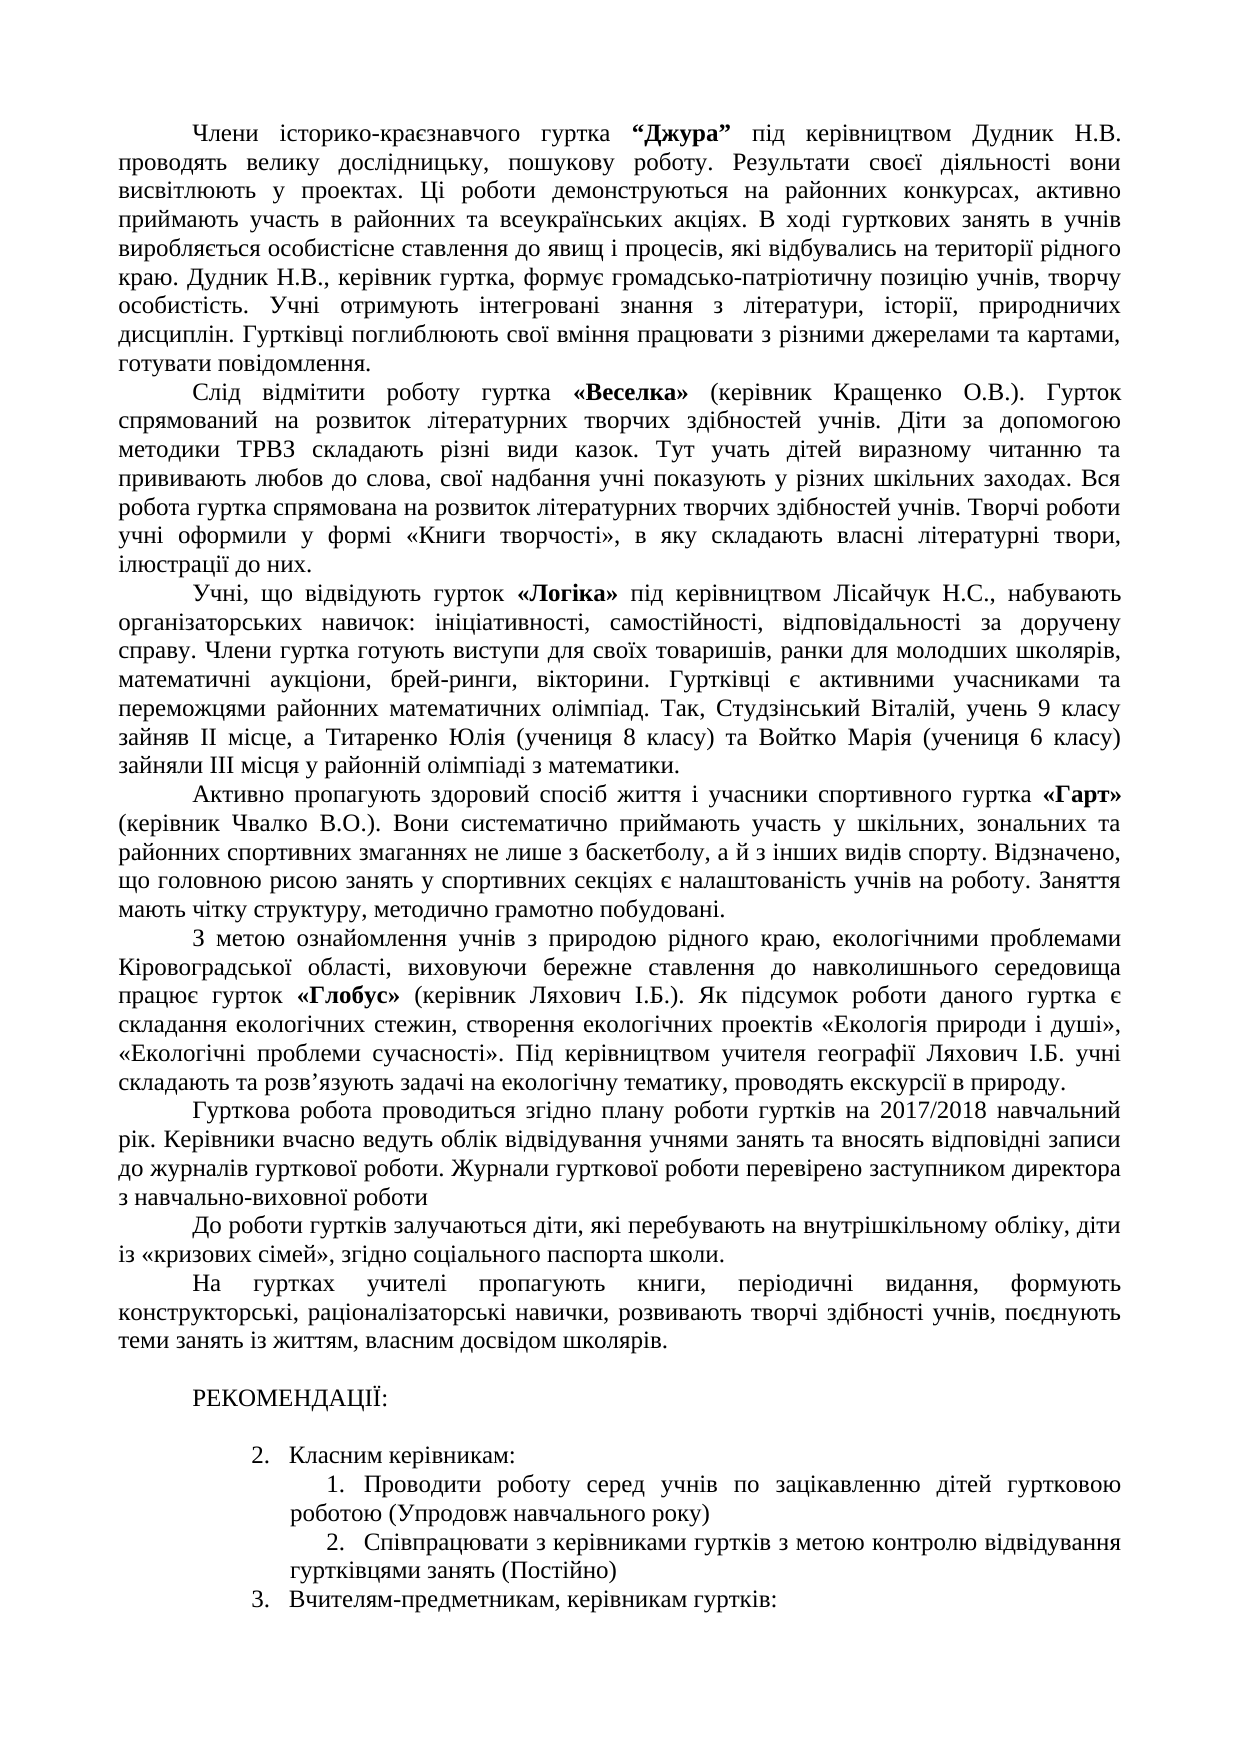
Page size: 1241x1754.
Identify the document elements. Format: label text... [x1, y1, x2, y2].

text Активно пропагують здоровий спосіб життя і учасники спортивного гуртка «Гарт» (керівник Чвалко В.О.). Вони систематично приймають участь у шкільних, зональних та районних спортивних змаганнях не лише з баскетболу, а й з інших видів спорту. Відзначено, що головною рисою занять у спортивних секціях є налаштованість учнів на роботу. Заняття мають чітку структуру, методично грамотно побудовані. [118, 779, 1122, 923]
list Співпрацювати з керівниками гуртків з метою контролю відвідування гуртківцями занять (Постійно) [252, 1527, 1122, 1584]
text На гуртках учителі пропагують книги, періодичні видання, формують конструкторські, раціоналізаторські навички, розвивають творчі здібності учнів, поєднують теми занять із життям, власним досвідом школярів. [118, 1268, 1122, 1354]
text До роботи гуртків залучаються діти, які перебувають на внутрішкільному обліку, діти із «кризових сімей», згідно соціального паспорта школи. [118, 1211, 1122, 1268]
text З метою ознайомлення учнів з природою рідного краю, екологічними проблемами Кіровоградської області, виховуючи бережне ставлення до навколишнього середовища працює гурток «Глобус» (керівник Ляхович І.Б.). Як підсумок роботи даного гуртка є складання екологічних стежин, створення екологічних проектів «Екологія природи і душі», «Екологічні проблеми сучасності». Під керівництвом учителя географії Ляхович І.Б. учні складають та розв’язують задачі на екологічну тематику, проводять екскурсії в природу. [118, 923, 1122, 1096]
text Учні, що відвідують гурток «Логіка» під керівництвом Лісайчук Н.С., набувають організаторських навичок: ініціативності, самостійності, відповідальності за доручену справу. Члени гуртка готують виступи для своїх товаришів, ранки для молодших школярів, математичні аукціони, брей-ринги, вікторини. Гуртківці є активними учасниками та переможцями районних математичних олімпіад. Так, Студзінський Віталій, учень 9 класу зайняв ІІ місце, а Титаренко Юлія (учениця 8 класу) та Войтко Марія (учениця 6 класу) зайняли ІІІ місця у районній олімпіаді з математики. [118, 578, 1122, 779]
list Проводити роботу серед учнів по зацікавленню дітей гуртковою роботою (Упродовж навчального року) [252, 1469, 1122, 1527]
list Класним керівникам: [177, 1441, 1122, 1469]
list Вчителям-предметникам, керівникам гуртків: [177, 1584, 1122, 1613]
text РЕКОМЕНДАЦІЇ: [118, 1383, 1122, 1412]
text Гурткова робота проводиться згідно плану роботи гуртків на 2017/2018 навчальний рік. Керівники вчасно ведуть облік відвідування учнями занять та вносять відповідні записи до журналів гурткової роботи. Журнали гурткової роботи перевірено заступником директора з навчально-виховної роботи [118, 1096, 1122, 1211]
text Слід відмітити роботу гуртка «Веселка» (керівник Кращенко О.В.). Гурток спрямований на розвиток літературних творчих здібностей учнів. Діти за допомогою методики ТРВЗ складають різні види казок. Тут учать дітей виразному читанню та прививають любов до слова, свої надбання учні показують у різних шкільних заходах. Вся робота гуртка спрямована на розвиток літературних творчих здібностей учнів. Творчі роботи учні оформили у формі «Книги творчості», в яку складають власні літературні твори, ілюстрації до них. [118, 377, 1122, 578]
text Члени історико-краєзнавчого гуртка “Джура” під керівництвом Дудник Н.В. проводять велику дослідницьку, пошукову роботу. Результати своєї діяльності вони висвітлюють у проектах. Ці роботи демонструються на районних конкурсах, активно приймають участь в районних та всеукраїнських акціях. В ході гурткових занять в учнів виробляється особистісне ставлення до явищ і процесів, які відбувались на території рідного краю. Дудник Н.В., керівник гуртка, формує громадсько-патріотичну позицію учнів, творчу особистість. Учні отримують інтегровані знання з літератури, історії, природничих дисциплін. Гуртківці поглиблюють свої вміння працювати з різними джерелами та картами, готувати повідомлення. [118, 118, 1122, 377]
